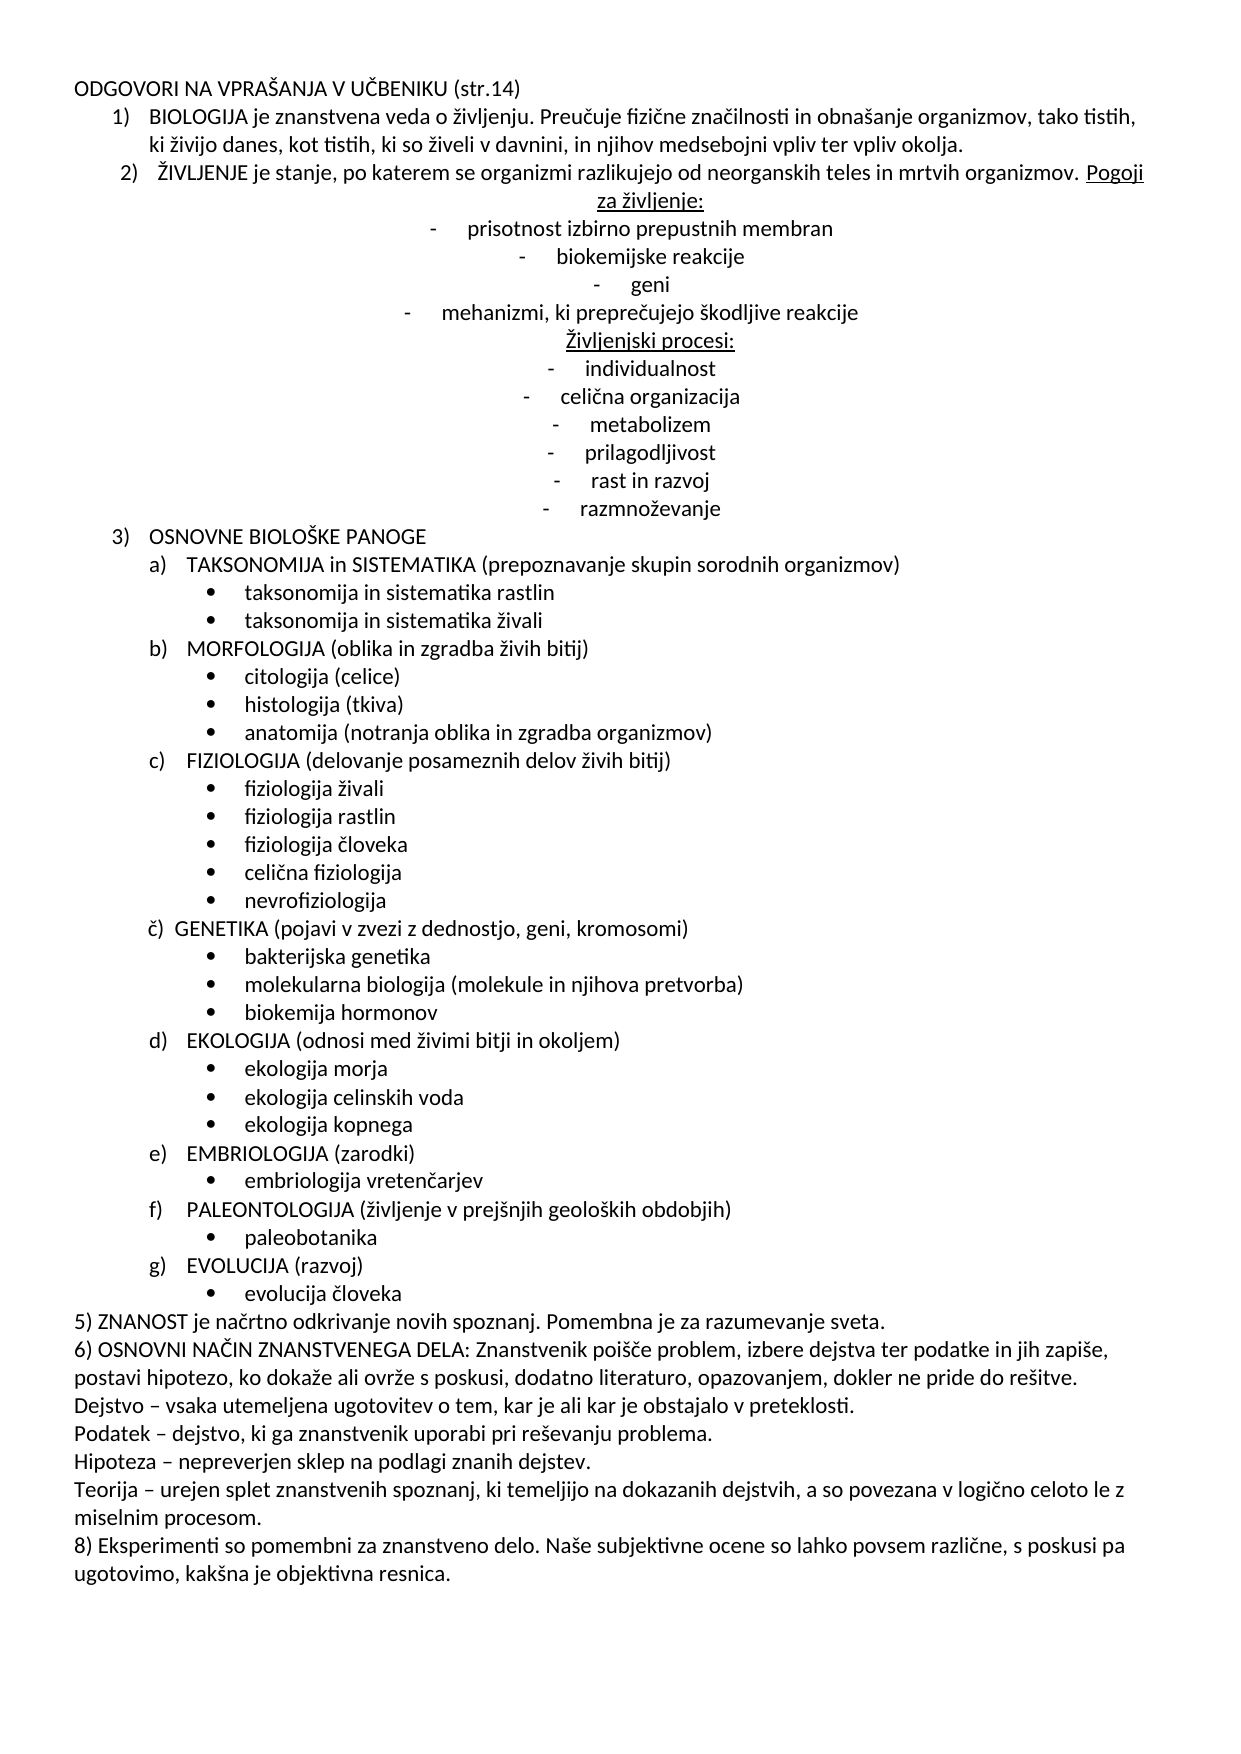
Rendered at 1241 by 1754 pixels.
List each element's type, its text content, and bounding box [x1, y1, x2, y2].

list geni [111, 270, 1152, 298]
list OSNOVNE BIOLOŠKE PANOGE [111, 522, 1152, 550]
list TAKSONOMIJA in SISTEMATIKA (prepoznavanje skupin sorodnih organizmov) [149, 550, 1152, 578]
list anatomija (notranja oblika in zgradba organizmov) [207, 718, 1152, 746]
text 5) ZNANOST je načrtno odkrivanje novih spoznanj. Pomembna je za razumevanje sveta. [74, 1307, 1152, 1335]
text ODGOVORI NA VPRAŠANJA V UČBENIKU (str.14) [74, 74, 1152, 102]
text Teorija – urejen splet znanstvenih spoznanj, ki temeljijo na dokazanih dejstvih, a so povezana v logično celoto le z miselnim procesom. [74, 1475, 1152, 1531]
list fiziologija človeka [207, 830, 1152, 858]
list fiziologija živali [207, 774, 1152, 802]
list č) GENETIKA (pojavi v zvezi z dednostjo, geni, kromosomi) [148, 914, 1152, 942]
list ŽIVLJENJE je stanje, po katerem se organizmi razlikujejo od neorganskih teles in mrtvih organizmov. Pogoji za življenje: [111, 158, 1152, 214]
list nevrofiziologija [207, 886, 1152, 914]
list biokemijske reakcije [111, 242, 1152, 270]
list EVOLUCIJA (razvoj) [149, 1251, 1152, 1279]
list EKOLOGIJA (odnosi med živimi bitji in okoljem) [149, 1027, 1152, 1054]
list ekologija morja [207, 1054, 1152, 1083]
text 6) OSNOVNI NAČIN ZNANSTVENEGA DELA: Znanstvenik poišče problem, izbere dejstva ter podatke in jih zapiše, postavi hipotezo, ko dokaže ali ovrže s poskusi, dodatno literaturo, opazovanjem, dokler ne pride do rešitve. [74, 1335, 1152, 1391]
text Podatek – dejstvo, ki ga znanstvenik uporabi pri reševanju problema. [74, 1419, 1152, 1447]
text Dejstvo – vsaka utemeljena ugotovitev o tem, kar je ali kar je obstajalo v preteklosti. [74, 1391, 1152, 1419]
list evolucija človeka [207, 1279, 1152, 1307]
list ekologija kopnega [207, 1111, 1152, 1139]
list razmnoževanje [111, 494, 1152, 522]
list bakterijska genetika [207, 942, 1152, 971]
list BIOLOGIJA je znanstvena veda o življenju. Preučuje fizične značilnosti in obnašanje organizmov, tako tistih, ki živijo danes, kot tistih, ki so živeli v davnini, in njihov medsebojni vpliv ter vpliv okolja. [111, 102, 1152, 158]
list rast in razvoj [111, 466, 1152, 494]
list EMBRIOLOGIJA (zarodki) [149, 1139, 1152, 1167]
list taksonomija in sistematika živali [207, 606, 1152, 634]
list paleobotanika [207, 1223, 1152, 1251]
list Življenjski procesi: [149, 326, 1152, 354]
list fiziologija rastlin [207, 802, 1152, 830]
list PALEONTOLOGIJA (življenje v prejšnjih geoloških obdobjih) [149, 1195, 1152, 1223]
list mehanizmi, ki preprečujejo škodljive reakcije [111, 298, 1152, 326]
list FIZIOLOGIJA (delovanje posameznih delov živih bitij) [149, 746, 1152, 774]
list citologija (celice) [207, 662, 1152, 690]
list prilagodljivost [111, 438, 1152, 466]
list prisotnost izbirno prepustnih membran [111, 214, 1152, 242]
list celična organizacija [111, 382, 1152, 410]
list biokemija hormonov [207, 998, 1152, 1027]
list taksonomija in sistematika rastlin [207, 578, 1152, 606]
list individualnost [111, 354, 1152, 382]
list MORFOLOGIJA (oblika in zgradba živih bitij) [149, 634, 1152, 662]
list ekologija celinskih voda [207, 1083, 1152, 1111]
list celična fiziologija [207, 858, 1152, 886]
text Hipoteza – nepreverjen sklep na podlagi znanih dejstev. [74, 1447, 1152, 1475]
text 8) Eksperimenti so pomembni za znanstveno delo. Naše subjektivne ocene so lahko povsem različne, s poskusi pa ugotovimo, kakšna je objektivna resnica. [74, 1531, 1152, 1587]
list embriologija vretenčarjev [207, 1167, 1152, 1195]
list metabolizem [111, 410, 1152, 438]
list molekularna biologija (molekule in njihova pretvorba) [207, 971, 1152, 998]
list histologija (tkiva) [207, 690, 1152, 718]
